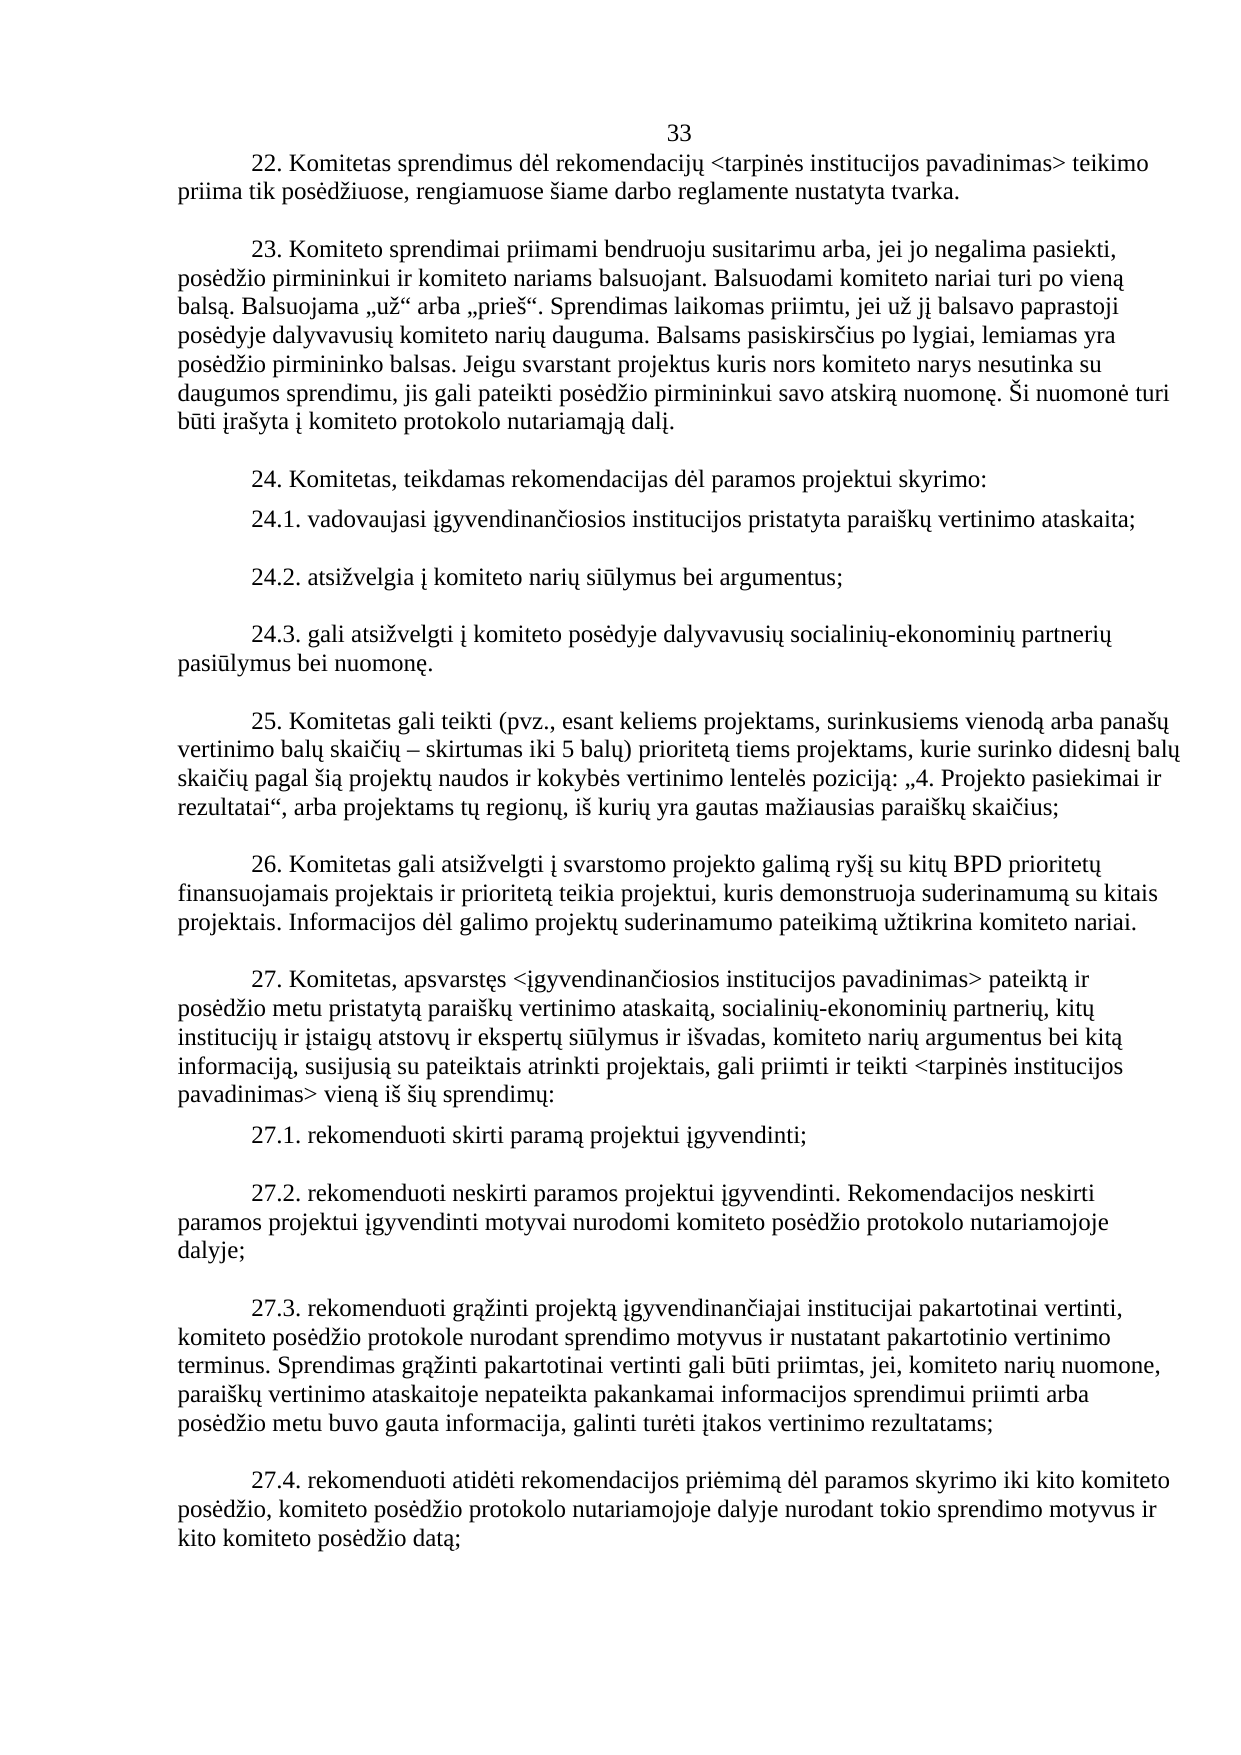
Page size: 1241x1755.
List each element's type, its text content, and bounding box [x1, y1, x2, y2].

text 27.2. rekomenduoti neskirti paramos projektui įgyvendinti. Rekomendacijos neskirti paramos projektui įgyvendinti motyvai nurodomi komiteto posėdžio protokolo nutariamojoje dalyje; [177, 1178, 1181, 1264]
text 27. Komitetas, apsvarstęs <įgyvendinančiosios institucijos pavadinimas> pateiktą ir posėdžio metu pristatytą paraiškų vertinimo ataskaitą, socialinių-ekonominių partnerių, kitų institucijų ir įstaigų atstovų ir ekspertų siūlymus ir išvadas, komiteto narių argumentus bei kitą informaciją, susijusią su pateiktais atrinkti projektais, gali priimti ir teikti <tarpinės institucijos pavadinimas> vieną iš šių sprendimų: [177, 964, 1181, 1108]
text 25. Komitetas gali teikti (pvz., esant keliems projektams, surinkusiems vienodą arba panašų vertinimo balų skaičių – skirtumas iki 5 balų) prioritetą tiems projektams, kurie surinko didesnį balų skaičių pagal šią projektų naudos ir kokybės vertinimo lentelės poziciją: „4. Projekto pasiekimai ir rezultatai“, arba projektams tų regionų, iš kurių yra gautas mažiausias paraiškų skaičius; [177, 706, 1181, 821]
text 26. Komitetas gali atsižvelgti į svarstomo projekto galimą ryšį su kitų BPD prioritetų finansuojamais projektais ir prioritetą teikia projektui, kuris demonstruoja suderinamumą su kitais projektais. Informacijos dėl galimo projektų suderinamumo pateikimą užtikrina komiteto nariai. [177, 849, 1181, 936]
text 27.1. rekomenduoti skirti paramą projektui įgyvendinti; [177, 1120, 1181, 1149]
text 23. Komiteto sprendimai priimami bendruoju susitarimu arba, jei jo negalima pasiekti, posėdžio pirmininkui ir komiteto nariams balsuojant. Balsuodami komiteto nariai turi po vieną balsą. Balsuojama „už“ arba „prieš“. Sprendimas laikomas priimtu, jei už jį balsavo paprastoji posėdyje dalyvavusių komiteto narių dauguma. Balsams pasiskirsčius po lygiai, lemiamas yra posėdžio pirmininko balsas. Jeigu svarstant projektus kuris nors komiteto narys nesutinka su daugumos sprendimu, jis gali pateikti posėdžio pirmininkui savo atskirą nuomonę. Ši nuomonė turi būti įrašyta į komiteto protokolo nutariamąją dalį. [177, 234, 1181, 435]
text 27.4. rekomenduoti atidėti rekomendacijos priėmimą dėl paramos skyrimo iki kito komiteto posėdžio, komiteto posėdžio protokolo nutariamojoje dalyje nurodant tokio sprendimo motyvus ir kito komiteto posėdžio datą; [177, 1465, 1181, 1552]
text 24.3. gali atsižvelgti į komiteto posėdyje dalyvavusių socialinių-ekonominių partnerių pasiūlymus bei nuomonę. [177, 619, 1181, 677]
text 27.3. rekomenduoti grąžinti projektą įgyvendinančiajai institucijai pakartotinai vertinti, komiteto posėdžio protokole nurodant sprendimo motyvus ir nustatant pakartotinio vertinimo terminus. Sprendimas grąžinti pakartotinai vertinti gali būti priimtas, jei, komiteto narių nuomone, paraiškų vertinimo ataskaitoje nepateikta pakankamai informacijos sprendimui priimti arba posėdžio metu buvo gauta informacija, galinti turėti įtakos vertinimo rezultatams; [177, 1293, 1181, 1437]
text 22. Komitetas sprendimus dėl rekomendacijų <tarpinės institucijos pavadinimas> teikimo priima tik posėdžiuose, rengiamuose šiame darbo reglamente nustatyta tvarka. [177, 148, 1181, 205]
text 24.1. vadovaujasi įgyvendinančiosios institucijos pristatyta paraiškų vertinimo ataskaita; [177, 504, 1181, 533]
text 24. Komitetas, teikdamas rekomendacijas dėl paramos projektui skyrimo: [177, 464, 1181, 493]
text 24.2. atsižvelgia į komiteto narių siūlymus bei argumentus; [177, 562, 1181, 591]
